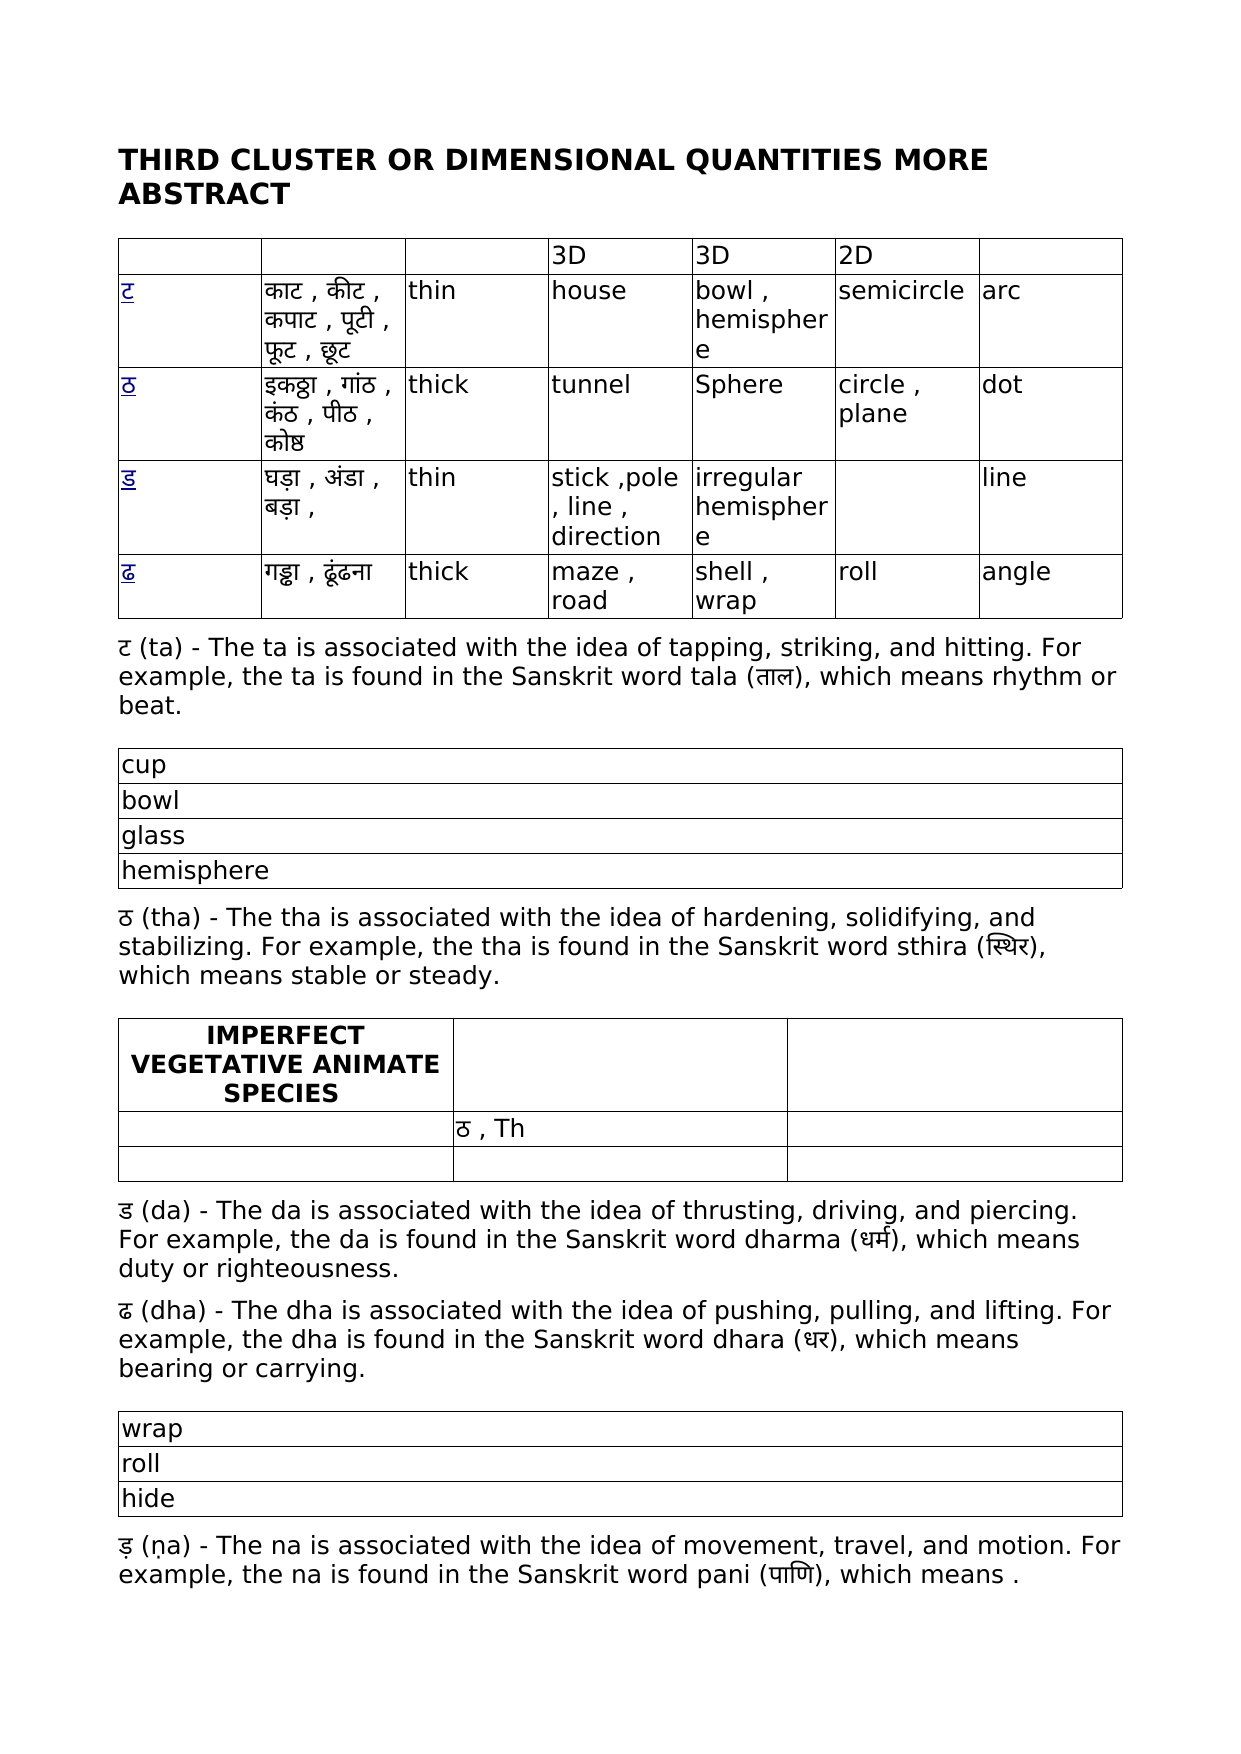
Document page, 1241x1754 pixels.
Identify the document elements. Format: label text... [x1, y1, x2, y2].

table_cell [454, 1147, 787, 1181]
table_cell ट [119, 275, 261, 367]
table_cell [836, 461, 979, 554]
table_cell thick [406, 368, 548, 460]
table_cell [119, 1147, 453, 1181]
table_cell ड [119, 461, 261, 554]
text ट (ta) - The ta is associated with the idea of tapping, striking, and hitting. For example, the ta is found in the Sanskrit word tala (ताल), which means rhythm or beat. [118, 633, 1122, 720]
table_cell angle [980, 555, 1122, 618]
table_cell roll [119, 1447, 1122, 1481]
table_cell Sphere [693, 368, 835, 460]
table_cell [788, 1112, 1122, 1146]
table_cell roll [836, 555, 979, 618]
table_cell circle , plane [836, 368, 979, 460]
table_cell काट , कीट , कपाट , पूटी , फूट , छूट [262, 275, 405, 367]
table_cell [788, 1147, 1122, 1181]
table_cell hemisphere [119, 854, 1122, 888]
table_header cup [119, 749, 1122, 783]
table_cell घड़ा , अंडा , बड़ा , [262, 461, 405, 554]
table_header [406, 239, 548, 273]
table_cell maze , road [549, 555, 692, 618]
subtitle THIRD CLUSTER OR DIMENSIONAL QUANTITIES MORE ABSTRACT [118, 143, 1122, 211]
table_cell bowl , hemisphere [693, 275, 835, 367]
table_cell गड्ढा , ढूंढना [262, 555, 405, 618]
table_cell stick ,pole , line , direction [549, 461, 692, 554]
table_cell ढ [119, 555, 261, 618]
table_cell house [549, 275, 692, 367]
table_header [262, 239, 405, 273]
table_cell [119, 1112, 453, 1146]
table_cell thin [406, 461, 548, 554]
table_cell line [980, 461, 1122, 554]
table_header IMPERFECT VEGETATIVE ANIMATE SPECIES [119, 1019, 453, 1111]
text ढ (dha) - The dha is associated with the idea of pushing, pulling, and lifting. For example, the dha is found in the Sanskrit word dhara (धर), which means bearing or carrying. [118, 1296, 1122, 1384]
table_cell hide [119, 1482, 1122, 1516]
table_cell dot [980, 368, 1122, 460]
text ठ (tha) - The tha is associated with the idea of hardening, solidifying, and stabilizing. For example, the tha is found in the Sanskrit word sthira (स्थिर), which means stable or steady. [118, 903, 1122, 991]
table_cell tunnel [549, 368, 692, 460]
table_cell ठ , Th [454, 1112, 787, 1146]
table_header wrap [119, 1412, 1122, 1446]
table_cell इकठ्ठा , गांठ , कंठ , पीठ , कोष्ठ [262, 368, 405, 460]
table_header 3D [693, 239, 835, 273]
table_cell thin [406, 275, 548, 367]
table_cell ठ [119, 368, 261, 460]
table_header 3D [549, 239, 692, 273]
table_header 2D [836, 239, 979, 273]
table_header [454, 1019, 787, 1111]
table_header [980, 239, 1122, 273]
table_cell irregular hemisphere [693, 461, 835, 554]
text ड़ (ṇa) - The na is associated with the idea of movement, travel, and motion. For example, the na is found in the Sanskrit word pani (पाणि), which means . [118, 1531, 1122, 1590]
table_header [119, 239, 261, 273]
table_header [788, 1019, 1122, 1111]
table_cell thick [406, 555, 548, 618]
table_cell arc [980, 275, 1122, 367]
table_cell shell , wrap [693, 555, 835, 618]
text ड (da) - The da is associated with the idea of thrusting, driving, and piercing. For example, the da is found in the Sanskrit word dharma (धर्म), which means duty or righteousness. [118, 1196, 1122, 1284]
table_cell bowl [119, 784, 1122, 818]
table_cell glass [119, 819, 1122, 853]
table_cell semicircle [836, 275, 979, 367]
